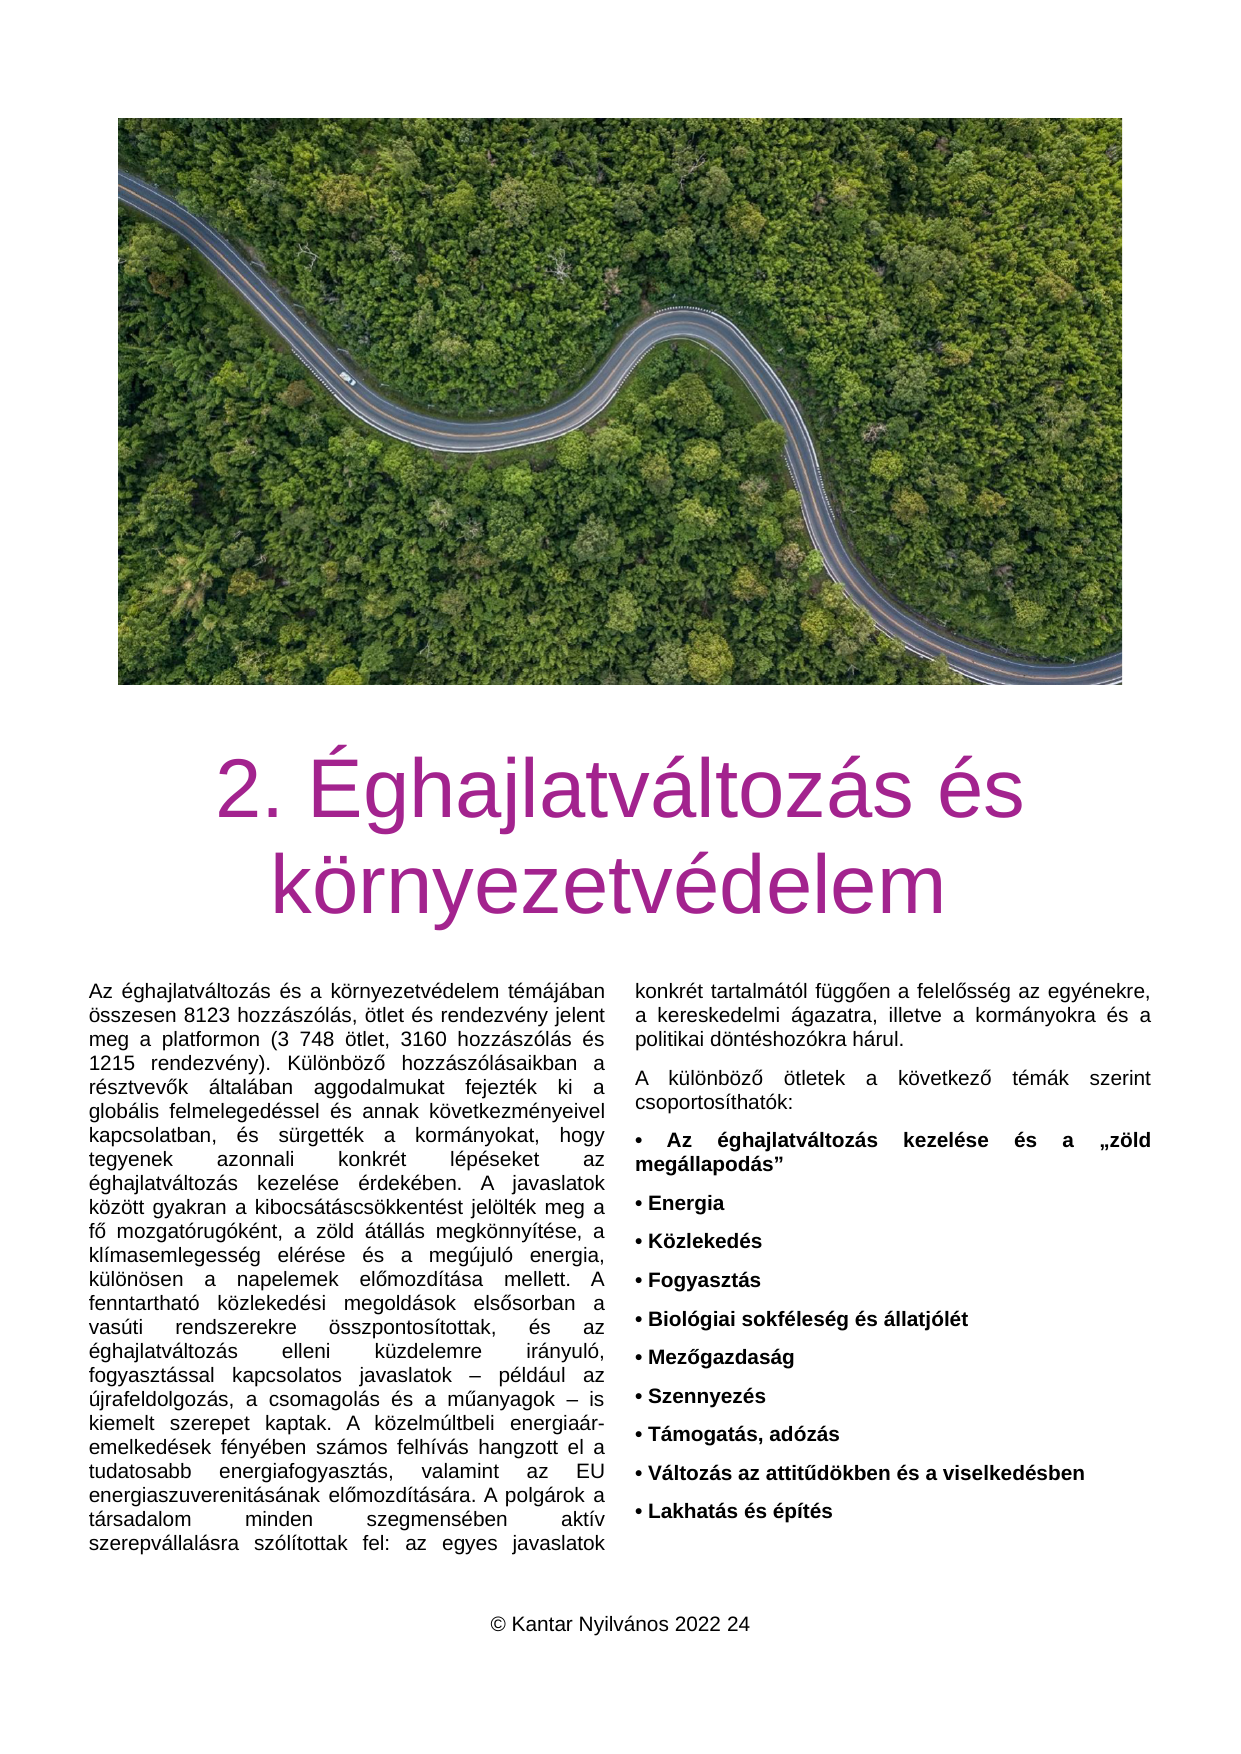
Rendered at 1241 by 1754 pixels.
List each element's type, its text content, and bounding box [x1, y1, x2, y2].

text • Változás az attitűdökben és a viselkedésben [635, 1461, 1152, 1484]
picture [118, 118, 1123, 685]
text • Szennyezés [635, 1383, 1152, 1407]
text • Támogatás, adózás [635, 1422, 1152, 1446]
text Az éghajlatváltozás és a környezetvédelem témájában összesen 8123 hozzászólás, ötlet és rendezvény jelent meg a platformon (3 748 ötlet, 3160 hozzászólás és 1215 rendezvény). Különböző hozzászólásaikban a résztvevők általában aggodalmukat fejezték ki a globális felmelegedéssel és annak következményeivel kapcsolatban, és sürgették a kormányokat, hogy tegyenek azonnali konkrét lépéseket az éghajlatváltozás kezelése érdekében. A javaslatok között gyakran a kibocsátáscsökkentést jelölték meg a fő mozgatórugóként, a zöld átállás megkönnyítése, a klímasemlegesség elérése és a megújuló energia, különösen a napelemek előmozdítása mellett. A fenntartható közlekedési megoldások elsősorban a vasúti rendszerekre összpontosítottak, és az éghajlatváltozás elleni küzdelemre irányuló, fogyasztással kapcsolatos javaslatok – például az újrafeldolgozás, a csomagolás és a műanyagok – is kiemelt szerepet kaptak. A közelmúltbeli energiaár-emelkedések fényében számos felhívás hangzott el a tudatosabb energiafogyasztás, valamint az EU energiaszuverenitásának előmozdítására. A polgárok a társadalom minden szegmensében aktív szerepvállalásra szólítottak fel: az egyes javaslatok [88, 979, 605, 1554]
subtitle 2. Éghajlatváltozás és környezetvédelem [88, 739, 1152, 931]
text • Energia [635, 1191, 1152, 1215]
text • Az éghajlatváltozás kezelése és a „zöld megállapodás” [635, 1128, 1152, 1176]
text • Fogyasztás [635, 1268, 1152, 1292]
text • Mezőgazdaság [635, 1345, 1152, 1369]
text • Biológiai sokféleség és állatjólét [635, 1306, 1152, 1330]
text • Közlekedés [635, 1229, 1152, 1253]
text konkrét tartalmától függően a felelősség az egyénekre, a kereskedelmi ágazatra, illetve a kormányokra és a politikai döntéshozókra hárul. [635, 979, 1152, 1051]
text A különböző ötletek a következő témák szerint csoportosíthatók: [635, 1066, 1152, 1114]
text • Lakhatás és építés [635, 1499, 1152, 1523]
